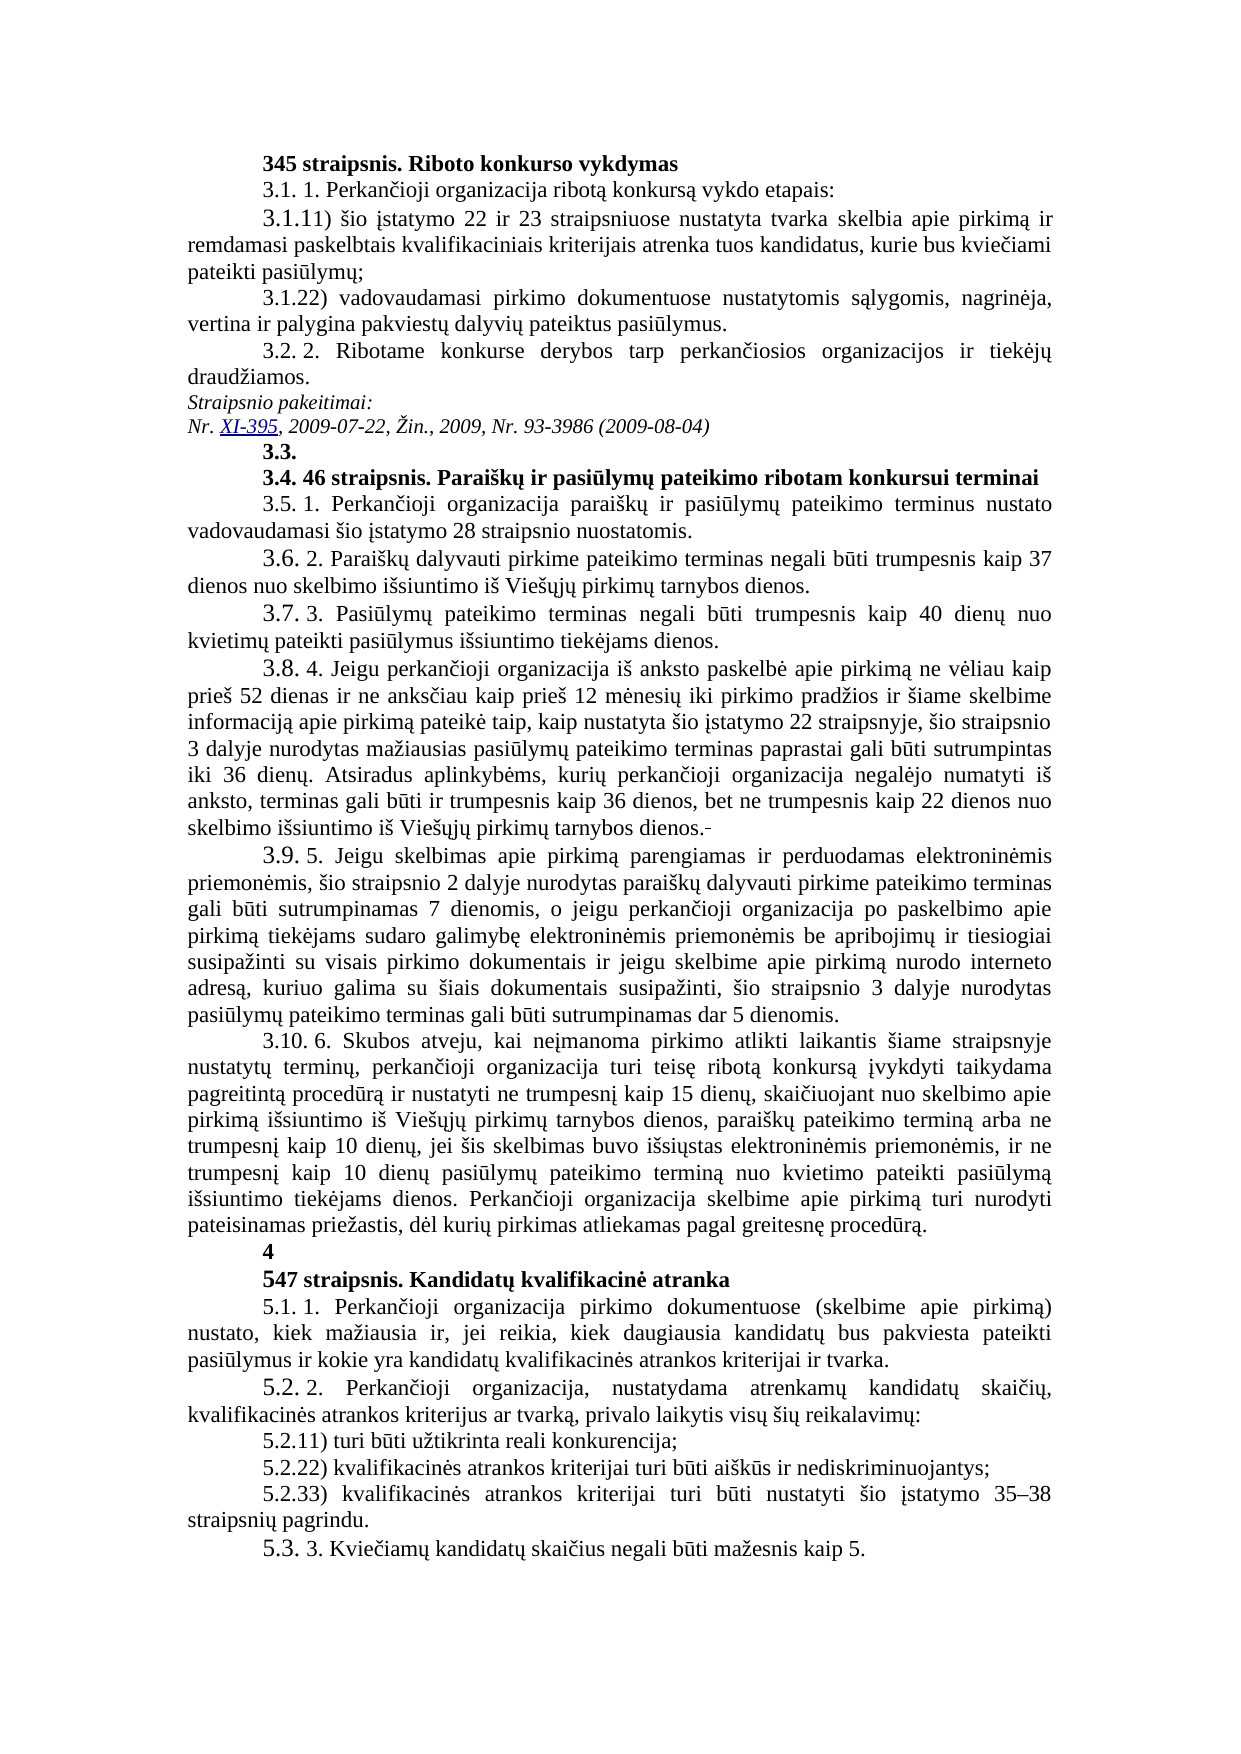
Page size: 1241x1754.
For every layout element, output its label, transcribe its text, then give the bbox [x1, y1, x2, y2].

subtitle 2. Paraiškų dalyvauti pirkime pateikimo terminas negali būti trumpesnis kaip 37 dienos nuo skelbimo išsiuntimo iš Viešųjų pirkimų tarnybos dienos. [187, 543, 1053, 598]
subtitle 46 straipsnis. Paraiškų ir pasiūlymų pateikimo ribotam konkursui terminai [187, 464, 1053, 490]
subtitle 2) kvalifikacinės atrankos kriterijai turi būti aiškūs ir nediskriminuojantys; [187, 1453, 1053, 1480]
subtitle 3. Pasiūlymų pateikimo terminas negali būti trumpesnis kaip 40 dienų nuo kvietimų pateikti pasiūlymus išsiuntimo tiekėjams dienos. [187, 598, 1053, 653]
subtitle 1) turi būti užtikrinta reali konkurencija; [187, 1427, 1053, 1453]
subtitle 6. Skubos atveju, kai neįmanoma pirkimo atlikti laikantis šiame straipsnyje nustatytų terminų, perkančioji organizacija turi teisę ribotą konkursą įvykdyti taikydama pagreitintą procedūrą ir nustatyti ne trumpesnį kaip 15 dienų, skaičiuojant nuo skelbimo apie pirkimą išsiuntimo iš Viešųjų pirkimų tarnybos dienos, paraiškų pateikimo terminą arba ne trumpesnį kaip 10 dienų, jei šis skelbimas buvo išsiųstas elektroninėmis priemonėmis, ir ne trumpesnį kaip 10 dienų pasiūlymų pateikimo terminą nuo kvietimo pateikti pasiūlymą išsiuntimo tiekėjams dienos. Perkančioji organizacija skelbime apie pirkimą turi nurodyti pateisinamas priežastis, dėl kurių pirkimas atliekamas pagal greitesnę procedūrą. [187, 1027, 1053, 1238]
subtitle 2. Perkančioji organizacija, nustatydama atrenkamų kandidatų skaičių, kvalifikacinės atrankos kriterijus ar tvarką, privalo laikytis visų šių reikalavimų: [187, 1372, 1053, 1427]
subtitle 5. Jeigu skelbimas apie pirkimą parengiamas ir perduodamas elektroninėmis priemonėmis, šio straipsnio 2 dalyje nurodytas paraiškų dalyvauti pirkime pateikimo terminas gali būti sutrumpinamas 7 dienomis, o jeigu perkančioji organizacija po paskelbimo apie pirkimą tiekėjams sudaro galimybę elektroninėmis priemonėmis be apribojimų ir tiesiogiai susipažinti su visais pirkimo dokumentais ir jeigu skelbime apie pirkimą nurodo interneto adresą, kuriuo galima su šiais dokumentais susipažinti, šio straipsnio 3 dalyje nurodytas pasiūlymų pateikimo terminas gali būti sutrumpinamas dar 5 dienomis. [187, 840, 1053, 1027]
text Straipsnio pakeitimai: [187, 389, 1053, 414]
subtitle 1. Perkančioji organizacija ribotą konkursą vykdo etapais: [187, 176, 1053, 203]
subtitle 1. Perkančioji organizacija pirkimo dokumentuose (skelbime apie pirkimą) nustato, kiek mažiausia ir, jei reikia, kiek daugiausia kandidatų bus pakviesta pateikti pasiūlymus ir kokie yra kandidatų kvalifikacinės atrankos kriterijai ir tvarka. [187, 1293, 1053, 1372]
subtitle 2) vadovaudamasi pirkimo dokumentuose nustatytomis sąlygomis, nagrinėja, vertina ir palygina pakviestų dalyvių pateiktus pasiūlymus. [187, 284, 1053, 337]
subtitle 2. Ribotame konkurse derybos tarp perkančiosios organizacijos ir tiekėjų draudžiamos. [187, 337, 1053, 389]
subtitle 47 straipsnis. Kandidatų kvalifikacinė atranka [187, 1264, 1053, 1293]
subtitle 45 straipsnis. Riboto konkurso vykdymas [187, 150, 1053, 176]
subtitle 3) kvalifikacinės atrankos kriterijai turi būti nustatyti šio įstatymo 35–38 straipsnių pagrindu. [187, 1480, 1053, 1533]
subtitle 3. Kviečiamų kandidatų skaičius negali būti mažesnis kaip 5. [187, 1533, 1053, 1561]
subtitle 1. Perkančioji organizacija paraiškų ir pasiūlymų pateikimo terminus nustato vadovaudamasi šio įstatymo 28 straipsnio nuostatomis. [187, 490, 1053, 543]
subtitle 1) šio įstatymo 22 ir 23 straipsniuose nustatyta tvarka skelbia apie pirkimą ir remdamasi paskelbtais kvalifikaciniais kriterijais atrenka tuos kandidatus, kurie bus kviečiami pateikti pasiūlymų; [187, 203, 1053, 284]
text Nr. XI-395, 2009-07-22, Žin., 2009, Nr. 93-3986 (2009-08-04) [187, 414, 1053, 438]
subtitle 4. Jeigu perkančioji organizacija iš anksto paskelbė apie pirkimą ne vėliau kaip prieš 52 dienas ir ne anksčiau kaip prieš 12 mėnesių iki pirkimo pradžios ir šiame skelbime informaciją apie pirkimą pateikė taip, kaip nustatyta šio įstatymo 22 straipsnyje, šio straipsnio 3 dalyje nurodytas mažiausias pasiūlymų pateikimo terminas paprastai gali būti sutrumpintas iki 36 dienų. Atsiradus aplinkybėms, kurių perkančioji organizacija negalėjo numatyti iš anksto, terminas gali būti ir trumpesnis kaip 36 dienos, bet ne trumpesnis kaip 22 dienos nuo skelbimo išsiuntimo iš Viešųjų pirkimų tarnybos dienos. [187, 653, 1053, 840]
